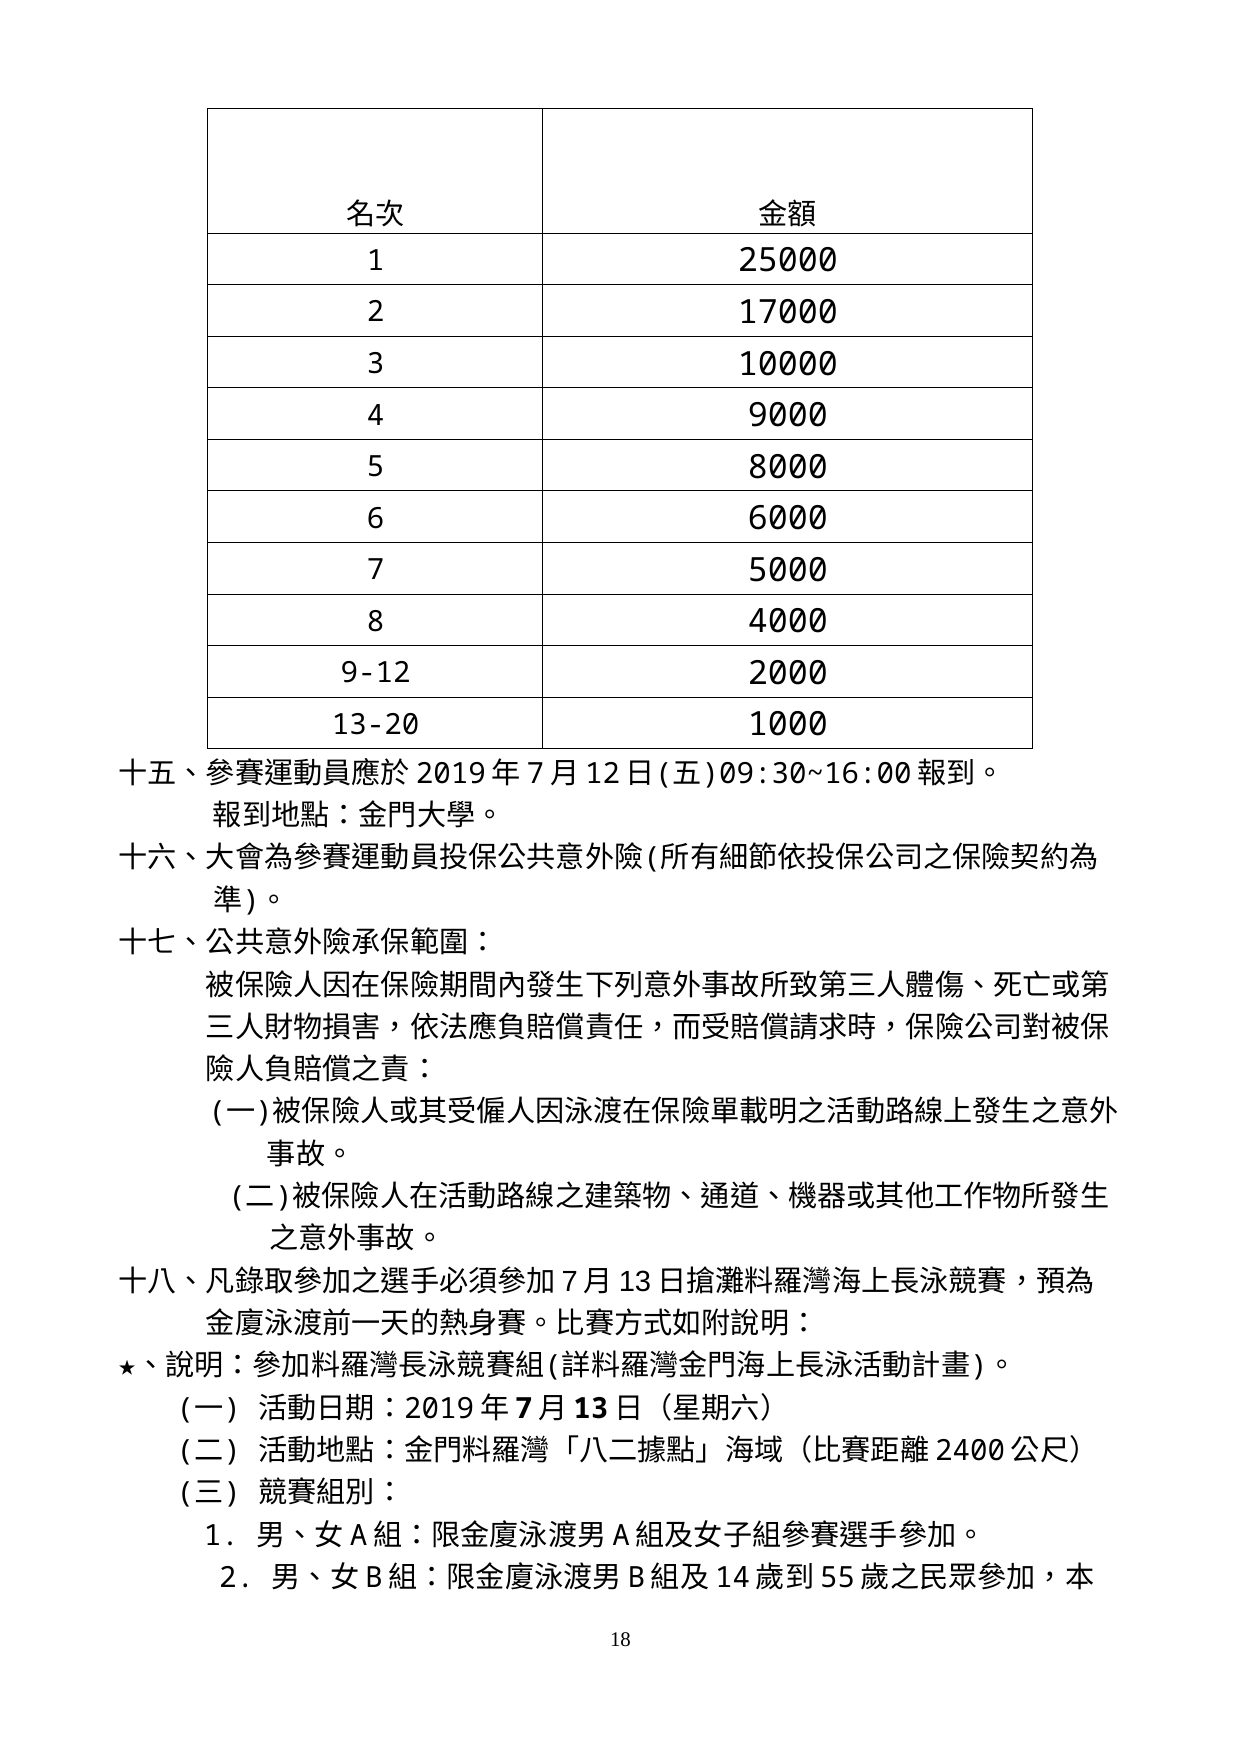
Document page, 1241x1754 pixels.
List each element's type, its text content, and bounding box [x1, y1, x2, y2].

text (三) 競賽組別： [118, 1469, 1122, 1511]
table_cell 4000 [543, 595, 1032, 645]
text 被保險人因在保險期間內發生下列意外事故所致第三人體傷、死亡或第三人財物損害，依法應負賠償責任，而受賠償請求時，保險公司對被保險人負賠償之責： [206, 961, 1122, 1088]
table_cell 13-20 [208, 698, 542, 748]
table_cell 5 [208, 440, 542, 490]
text 十六、大會為參賽運動員投保公共意外險(所有細節依投保公司之保險契約為 [118, 834, 1122, 876]
table_cell 2 [208, 285, 542, 336]
text 十八、凡錄取參加之選手必須參加7月13日搶灘料羅灣海上長泳競賽，預為金廈泳渡前一天的熱身賽。比賽方式如附說明： [118, 1257, 1122, 1342]
text 報到地點：金門大學。 [168, 792, 1122, 834]
table_cell 6 [208, 491, 542, 542]
table_cell 6000 [543, 491, 1032, 542]
table_cell 2000 [543, 646, 1032, 697]
text (一) 活動日期：2019年7月13日（星期六） [118, 1384, 1122, 1427]
text 1. 男、女A組：限金廈泳渡男A組及女子組參賽選手參加。 [204, 1511, 1122, 1554]
text (二) 活動地點：金門料羅灣「八二據點」海域（比賽距離2400公尺） [118, 1427, 1122, 1469]
table_header 金額 [543, 109, 1032, 233]
table_cell 1 [208, 234, 542, 284]
text (二)被保險人在活動路線之建築物、通道、機器或其他工作物所發生之意外事故。 [123, 1173, 1122, 1257]
text 十七、公共意外險承保範圍： [118, 919, 1122, 961]
table_cell 5000 [543, 543, 1032, 593]
table_cell 4 [208, 388, 542, 439]
text 2. 男、女B組：限金廈泳渡男B組及14歲到55歲之民眾參加，本 [131, 1554, 1122, 1596]
text 準)。 [213, 876, 1122, 919]
text ★、說明：參加料羅灣長泳競賽組(詳料羅灣金門海上長泳活動計畫)。 [118, 1342, 1122, 1384]
table_header 名次 [208, 109, 542, 233]
table_cell 8000 [543, 440, 1032, 490]
table_cell 7 [208, 543, 542, 593]
table_cell 8 [208, 595, 542, 645]
table_cell 9000 [543, 388, 1032, 439]
table_cell 17000 [543, 285, 1032, 336]
table_cell 9-12 [208, 646, 542, 697]
table_cell 1000 [543, 698, 1032, 748]
table_cell 25000 [543, 234, 1032, 284]
text 十五、參賽運動員應於2019年7月12日(五)09:30~16:00報到。 [118, 749, 1122, 792]
text (一)被保險人或其受僱人因泳渡在保險單載明之活動路線上發生之意外事故。 [208, 1088, 1122, 1173]
table_cell 3 [208, 337, 542, 387]
table_cell 10000 [543, 337, 1032, 387]
